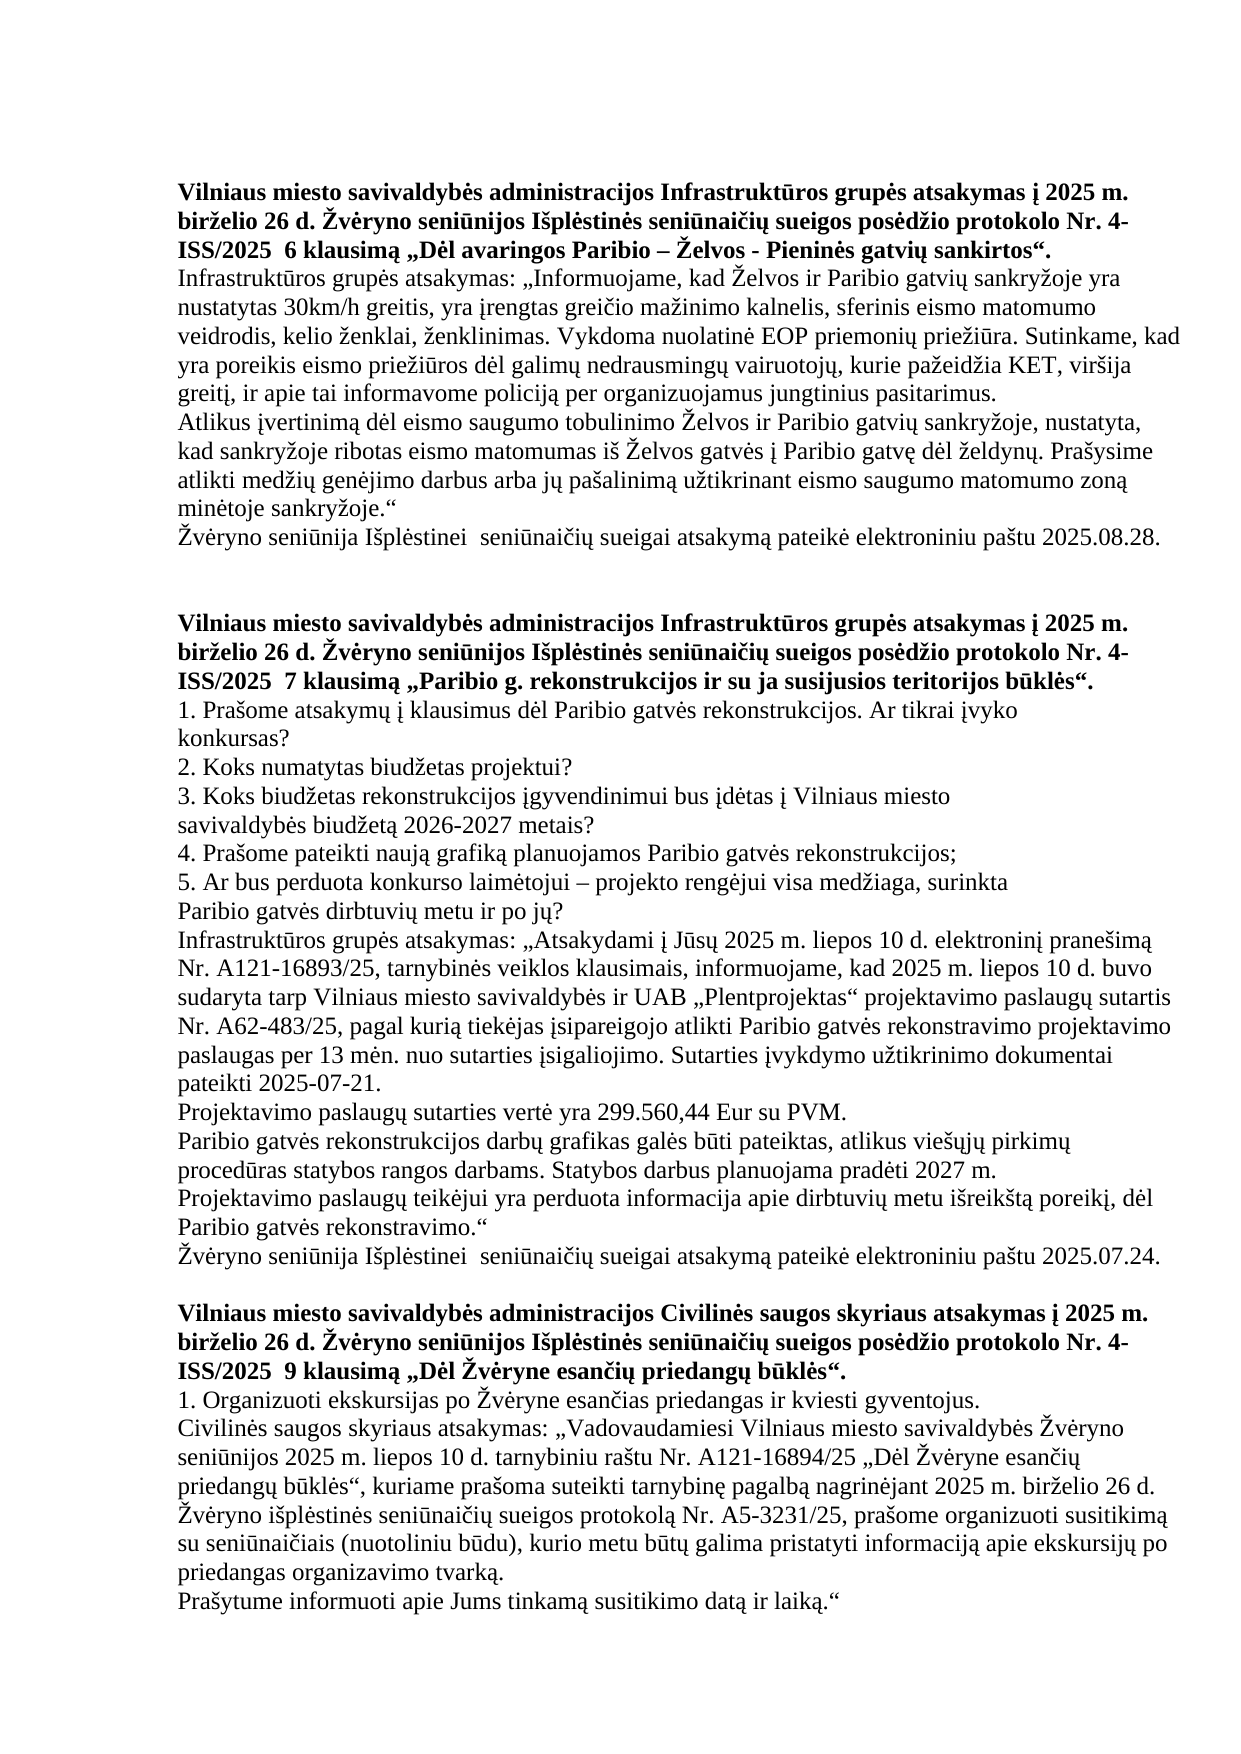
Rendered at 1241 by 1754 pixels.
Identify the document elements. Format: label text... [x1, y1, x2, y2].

text Žvėryno seniūnija Išplėstinei seniūnaičių sueigai atsakymą pateikė elektroniniu paštu 2025.07.24. [177, 1241, 1181, 1270]
text Vilniaus miesto savivaldybės administracijos Infrastruktūros grupės atsakymas į 2025 m. birželio 26 d. Žvėryno seniūnijos Išplėstinės seniūnaičių sueigos posėdžio protokolo Nr. 4-ISS/2025 6 klausimą „Dėl avaringos Paribio – Želvos - Pieninės gatvių sankirtos“. [177, 177, 1181, 263]
text Infrastruktūros grupės atsakymas: „Informuojame, kad Želvos ir Paribio gatvių sankryžoje yra nustatytas 30km/h greitis, yra įrengtas greičio mažinimo kalnelis, sferinis eismo matomumo veidrodis, kelio ženklai, ženklinimas. Vykdoma nuolatinė EOP priemonių priežiūra. Sutinkame, kad yra poreikis eismo priežiūros dėl galimų nedrausmingų vairuotojų, kurie pažeidžia KET, viršija greitį, ir apie tai informavome policiją per organizuojamus jungtinius pasitarimus. [177, 263, 1181, 407]
text Civilinės saugos skyriaus atsakymas: „Vadovaudamiesi Vilniaus miesto savivaldybės Žvėryno seniūnijos 2025 m. liepos 10 d. tarnybiniu raštu Nr. A121-16894/25 „Dėl Žvėryne esančių priedangų būklės“, kuriame prašoma suteikti tarnybinę pagalbą nagrinėjant 2025 m. birželio 26 d. Žvėryno išplėstinės seniūnaičių sueigos protokolą Nr. A5-3231/25, prašome organizuoti susitikimą su seniūnaičiais (nuotoliniu būdu), kurio metu būtų galima pristatyti informaciją apie ekskursijų po priedangas organizavimo tvarką. Prašytume informuoti apie Jums tinkamą susitikimo datą ir laiką.“ [177, 1413, 1181, 1615]
text Infrastruktūros grupės atsakymas: „Atsakydami į Jūsų 2025 m. liepos 10 d. elektroninį pranešimą Nr. A121-16893/25, tarnybinės veiklos klausimais, informuojame, kad 2025 m. liepos 10 d. buvo sudaryta tarp Vilniaus miesto savivaldybės ir UAB „Plentprojektas“ projektavimo paslaugų sutartis Nr. A62-483/25, pagal kurią tiekėjas įsipareigojo atlikti Paribio gatvės rekonstravimo projektavimo paslaugas per 13 mėn. nuo sutarties įsigaliojimo. Sutarties įvykdymo užtikrinimo dokumentai pateikti 2025-07-21. Projektavimo paslaugų sutarties vertė yra 299.560,44 Eur su PVM. Paribio gatvės rekonstrukcijos darbų grafikas galės būti pateiktas, atlikus viešųjų pirkimų procedūras statybos rangos darbams. Statybos darbus planuojama pradėti 2027 m. Projektavimo paslaugų teikėjui yra perduota informacija apie dirbtuvių metu išreikštą poreikį, dėl Paribio gatvės rekonstravimo.“ [177, 925, 1181, 1241]
text Atlikus įvertinimą dėl eismo saugumo tobulinimo Želvos ir Paribio gatvių sankryžoje, nustatyta, kad sankryžoje ribotas eismo matomumas iš Želvos gatvės į Paribio gatvę dėl želdynų. Prašysime atlikti medžių genėjimo darbus arba jų pašalinimą užtikrinant eismo saugumo matomumo zoną minėtoje sankryžoje.“ [177, 407, 1181, 522]
text 1. Organizuoti ekskursijas po Žvėryne esančias priedangas ir kviesti gyventojus. [177, 1385, 1181, 1413]
text Vilniaus miesto savivaldybės administracijos Civilinės saugos skyriaus atsakymas į 2025 m. birželio 26 d. Žvėryno seniūnijos Išplėstinės seniūnaičių sueigos posėdžio protokolo Nr. 4-ISS/2025 9 klausimą „Dėl Žvėryne esančių priedangų būklės“. [177, 1298, 1181, 1385]
text Vilniaus miesto savivaldybės administracijos Infrastruktūros grupės atsakymas į 2025 m. birželio 26 d. Žvėryno seniūnijos Išplėstinės seniūnaičių sueigos posėdžio protokolo Nr. 4-ISS/2025 7 klausimą „Paribio g. rekonstrukcijos ir su ja susijusios teritorijos būklės“. [177, 608, 1181, 695]
text 1. Prašome atsakymų į klausimus dėl Paribio gatvės rekonstrukcijos. Ar tikrai įvyko konkursas? 2. Koks numatytas biudžetas projektui? 3. Koks biudžetas rekonstrukcijos įgyvendinimui bus įdėtas į Vilniaus miesto savivaldybės biudžetą 2026-2027 metais? 4. Prašome pateikti naują grafiką planuojamos Paribio gatvės rekonstrukcijos; 5. Ar bus perduota konkurso laimėtojui – projekto rengėjui visa medžiaga, surinkta Paribio gatvės dirbtuvių metu ir po jų? [177, 695, 1181, 925]
text Žvėryno seniūnija Išplėstinei seniūnaičių sueigai atsakymą pateikė elektroniniu paštu 2025.08.28. [177, 522, 1181, 551]
